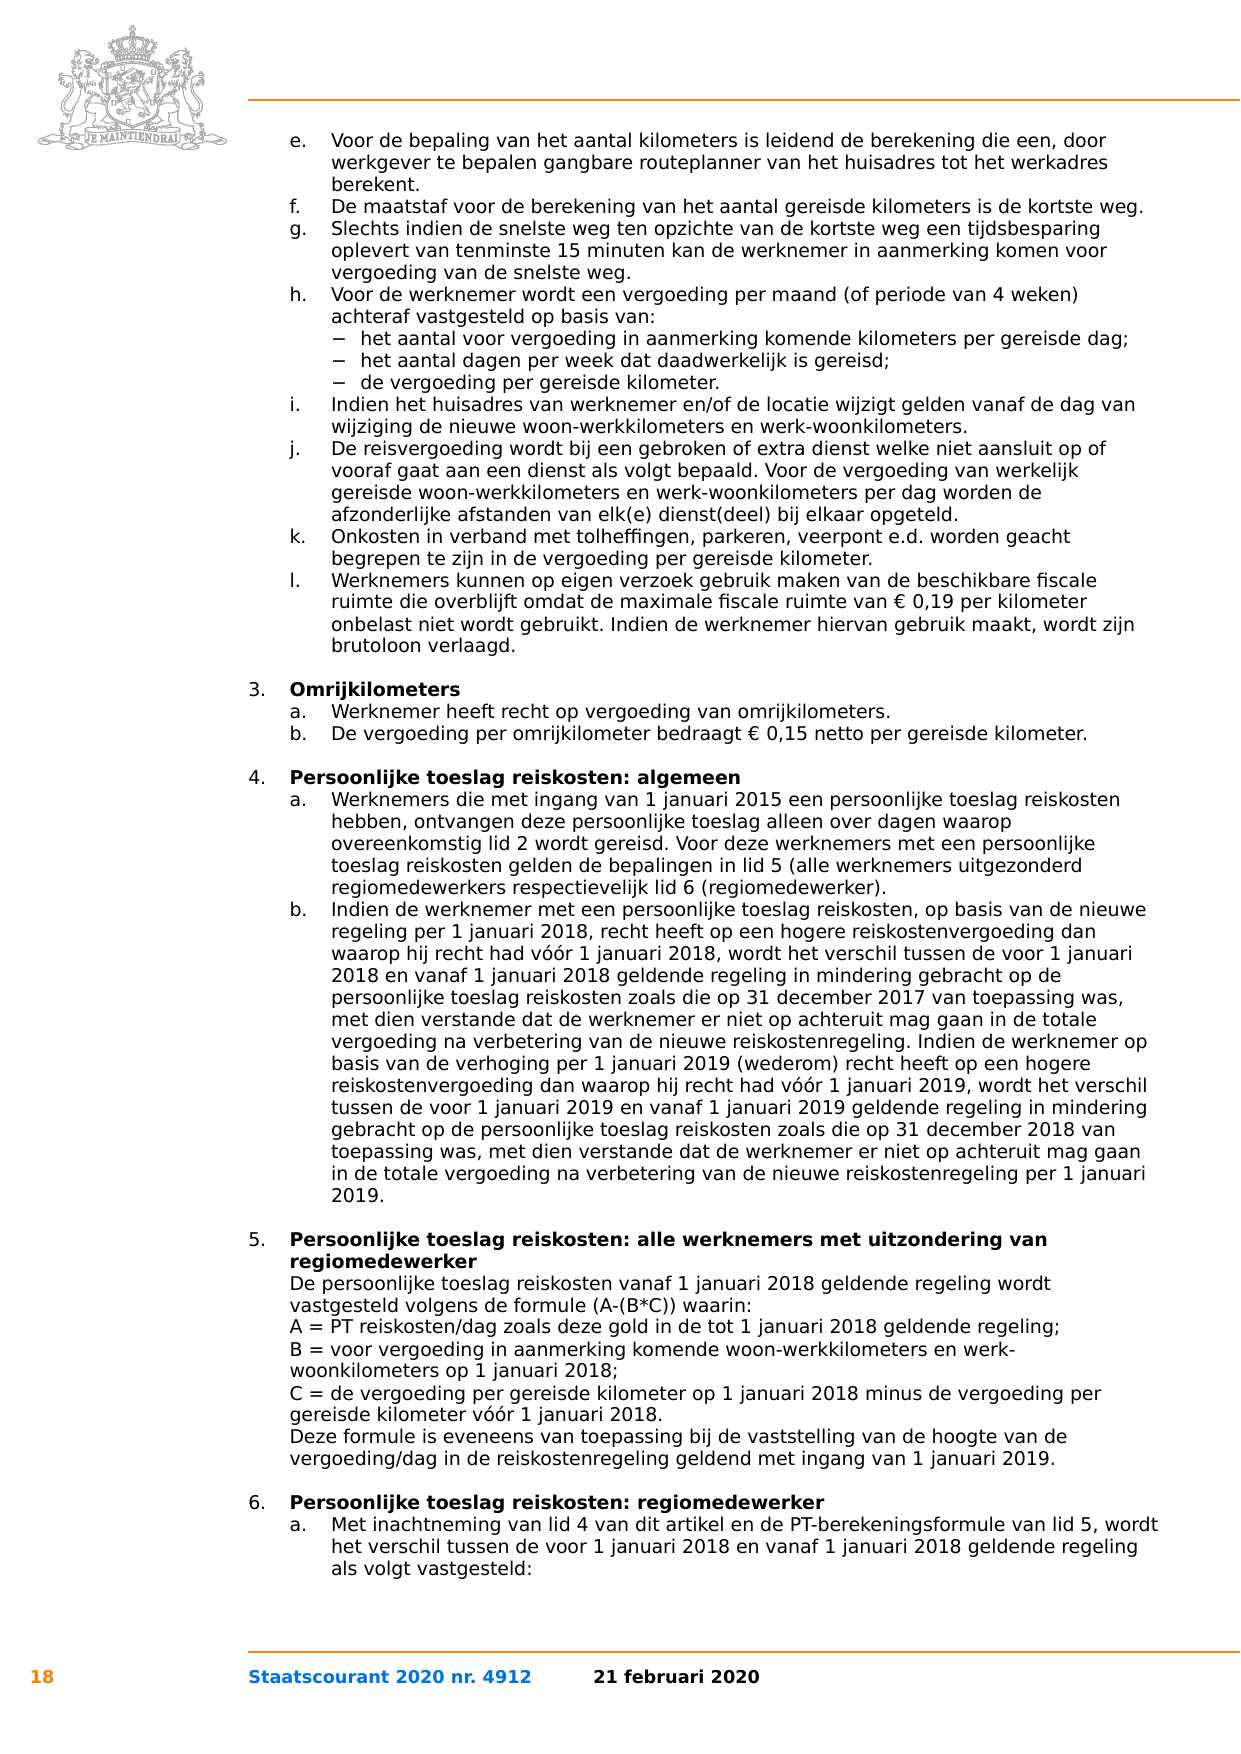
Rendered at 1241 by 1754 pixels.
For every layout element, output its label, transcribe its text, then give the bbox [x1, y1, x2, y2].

text − de vergoeding per gereisde kilometer. [331, 372, 1163, 394]
text h. Voor de werknemer wordt een vergoeding per maand (of periode van 4 weken) achteraf vastgesteld op basis van: [289, 284, 1163, 328]
text 4. Persoonlijke toeslag reiskosten: algemeen [248, 767, 1163, 789]
text Deze formule is eveneens van toepassing bij de vaststelling van de hoogte van de vergoeding/dag in de reiskostenregeling geldend met ingang van 1 januari 2019. [289, 1426, 1163, 1470]
text De persoonlijke toeslag reiskosten vanaf 1 januari 2018 geldende regeling wordt vastgesteld volgens de formule (A-(B*C)) waarin: [289, 1272, 1163, 1316]
text − het aantal voor vergoeding in aanmerking komende kilometers per gereisde dag; [331, 328, 1163, 350]
text a. Met inachtneming van lid 4 van dit artikel en de PT-berekeningsformule van lid 5, wordt het verschil tussen de voor 1 januari 2018 en vanaf 1 januari 2018 geldende regeling als volgt vastgesteld: [289, 1514, 1163, 1580]
text f. De maatstaf voor de berekening van het aantal gereisde kilometers is de kortste weg. [289, 196, 1163, 218]
text 3. Omrijkilometers [248, 679, 1163, 701]
text a. Werknemers die met ingang van 1 januari 2015 een persoonlijke toeslag reiskosten hebben, ontvangen deze persoonlijke toeslag alleen over dagen waarop overeenkomstig lid 2 wordt gereisd. Voor deze werknemers met een persoonlijke toeslag reiskosten gelden de bepalingen in lid 5 (alle werknemers uitgezonderd regiomedewerkers respectievelijk lid 6 (regiomedewerker). [289, 789, 1163, 899]
text − het aantal dagen per week dat daadwerkelijk is gereisd; [331, 350, 1163, 372]
text i. Indien het huisadres van werknemer en/of de locatie wijzigt gelden vanaf de dag van wijziging de nieuwe woon-werkkilometers en werk-woonkilometers. [289, 394, 1163, 438]
text b. De vergoeding per omrijkilometer bedraagt € 0,15 netto per gereisde kilometer. [289, 723, 1163, 745]
text j. De reisvergoeding wordt bij een gebroken of extra dienst welke niet aansluit op of vooraf gaat aan een dienst als volgt bepaald. Voor de vergoeding van werkelijk gereisde woon-werkkilometers en werk-woonkilometers per dag worden de afzonderlijke afstanden van elk(e) dienst(deel) bij elkaar opgeteld. [289, 438, 1163, 526]
text A = PT reiskosten/dag zoals deze gold in de tot 1 januari 2018 geldende regeling; [289, 1316, 1163, 1338]
text B = voor vergoeding in aanmerking komende woon-werkkilometers en werk-woonkilometers op 1 januari 2018; [289, 1338, 1163, 1382]
text k. Onkosten in verband met tolheffingen, parkeren, veerpont e.d. worden geacht begrepen te zijn in de vergoeding per gereisde kilometer. [289, 526, 1163, 569]
text 6. Persoonlijke toeslag reiskosten: regiomedewerker [248, 1492, 1163, 1514]
text g. Slechts indien de snelste weg ten opzichte van de kortste weg een tijdsbesparing oplevert van tenminste 15 minuten kan de werknemer in aanmerking komen voor vergoeding van de snelste weg. [289, 218, 1163, 284]
text C = de vergoeding per gereisde kilometer op 1 januari 2018 minus de vergoeding per gereisde kilometer vóór 1 januari 2018. [289, 1382, 1163, 1426]
picture [38, 25, 227, 150]
text 5. Persoonlijke toeslag reiskosten: alle werknemers met uitzondering van regiomedewerker [248, 1228, 1163, 1272]
text a. Werknemer heeft recht op vergoeding van omrijkilometers. [289, 701, 1163, 723]
text e. Voor de bepaling van het aantal kilometers is leidend de berekening die een, door werkgever te bepalen gangbare routeplanner van het huisadres tot het werkadres berekent. [289, 130, 1163, 196]
text b. Indien de werknemer met een persoonlijke toeslag reiskosten, op basis van de nieuwe regeling per 1 januari 2018, recht heeft op een hogere reiskostenvergoeding dan waarop hij recht had vóór 1 januari 2018, wordt het verschil tussen de voor 1 januari 2018 en vanaf 1 januari 2018 geldende regeling in mindering gebracht op de persoonlijke toeslag reiskosten zoals die op 31 december 2017 van toepassing was, met dien verstande dat de werknemer er niet op achteruit mag gaan in de totale vergoeding na verbetering van de nieuwe reiskostenregeling. Indien de werknemer op basis van de verhoging per 1 januari 2019 (wederom) recht heeft op een hogere reiskostenvergoeding dan waarop hij recht had vóór 1 januari 2019, wordt het verschil tussen de voor 1 januari 2019 en vanaf 1 januari 2019 geldende regeling in mindering gebracht op de persoonlijke toeslag reiskosten zoals die op 31 december 2018 van toepassing was, met dien verstande dat de werknemer er niet op achteruit mag gaan in de totale vergoeding na verbetering van de nieuwe reiskostenregeling per 1 januari 2019. [289, 899, 1163, 1207]
text l. Werknemers kunnen op eigen verzoek gebruik maken van de beschikbare fiscale ruimte die overblijft omdat de maximale fiscale ruimte van € 0,19 per kilometer onbelast niet wordt gebruikt. Indien de werknemer hiervan gebruik maakt, wordt zijn brutoloon verlaagd. [289, 569, 1163, 657]
